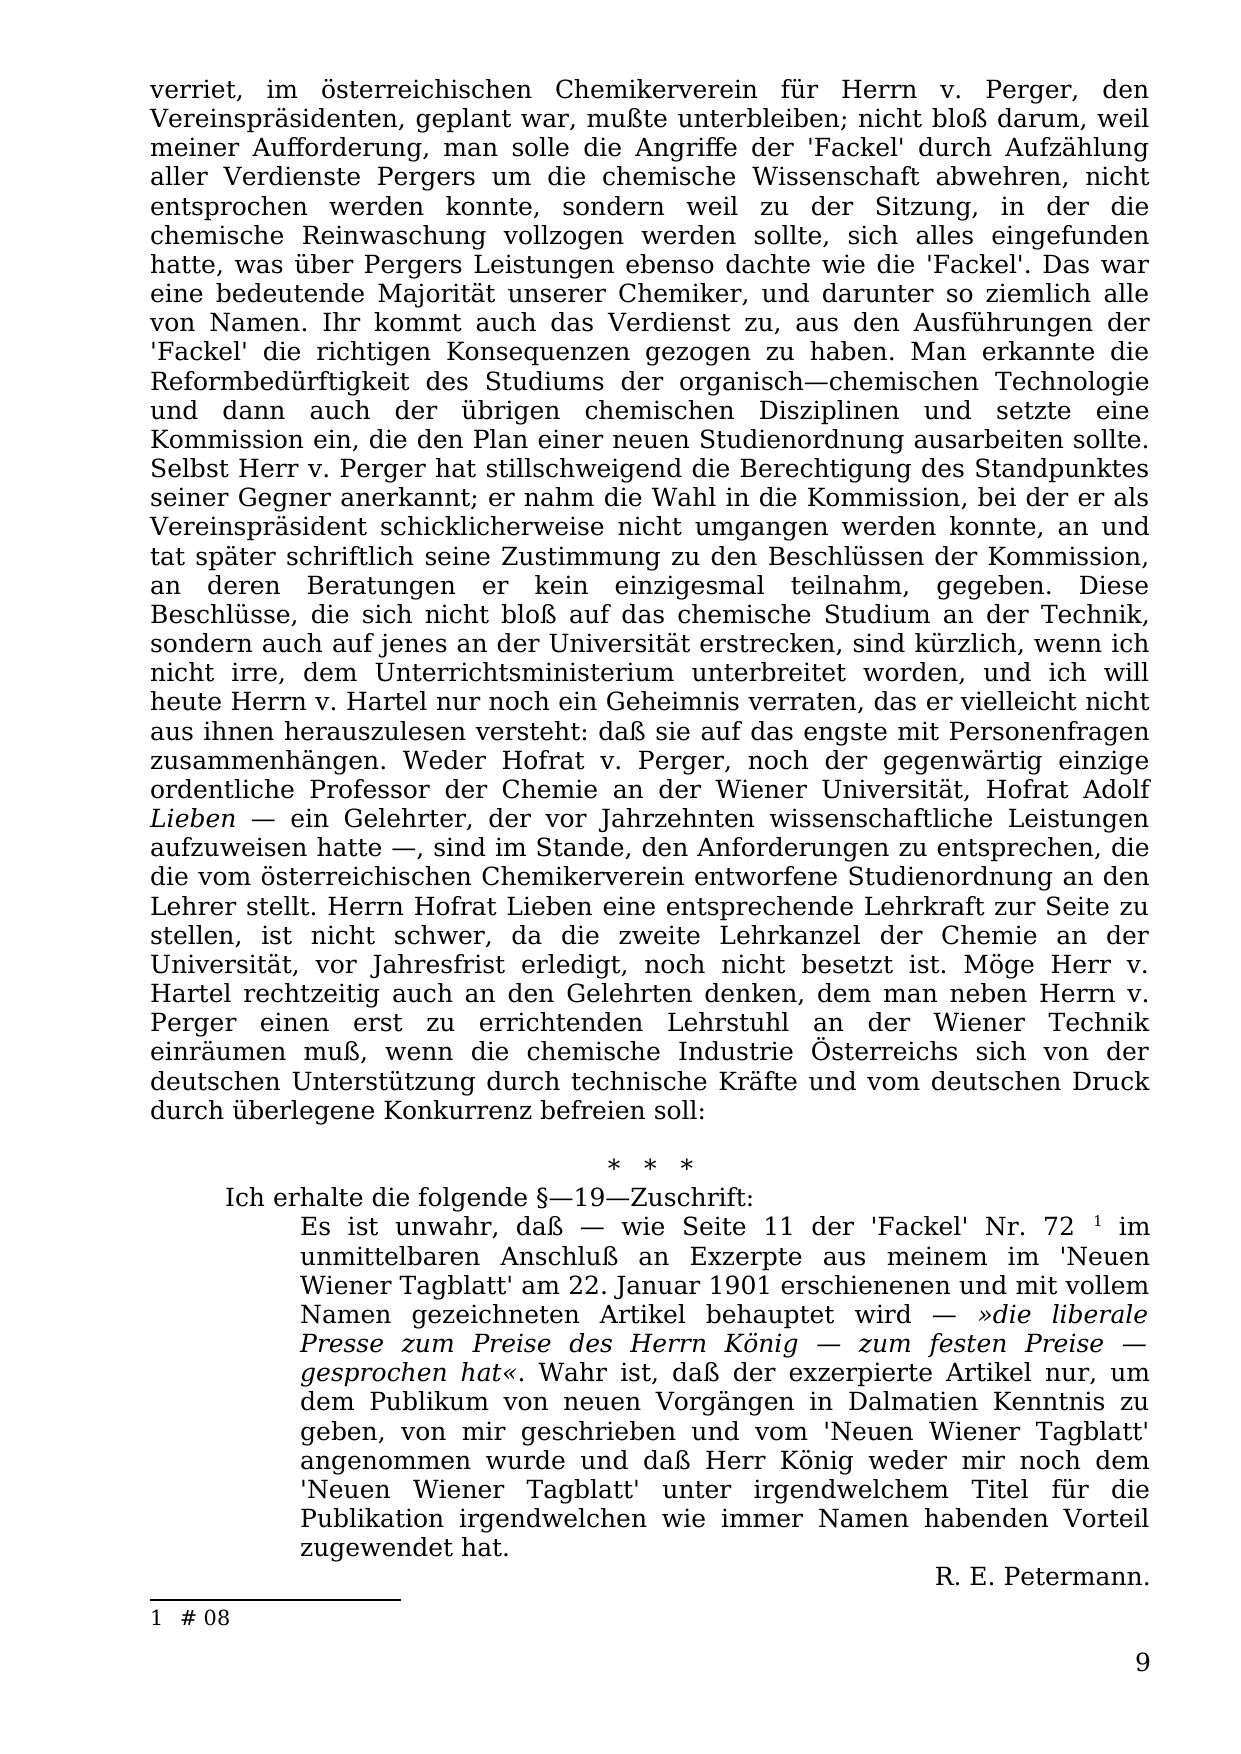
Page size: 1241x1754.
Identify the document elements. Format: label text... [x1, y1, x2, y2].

text R. E. Petermann. [150, 1562, 1151, 1592]
text verriet, im österreichischen Chemikerverein für Herrn v. Perger, den Vereinspräsidenten, geplant war, mußte unterbleiben; nicht bloß darum, weil meiner Aufforderung, man solle die Angriffe der 'Fackel' durch Aufzählung aller Verdienste Pergers um die chemische Wissenschaft abwehren, nicht entsprochen werden konnte, sondern weil zu der Sitzung, in der die chemische Reinwaschung vollzogen werden sollte, sich alles eingefunden hatte, was über Pergers Leistungen ebenso dachte wie die 'Fackel'. Das war eine bedeutende Majorität unserer Chemiker, und darunter so ziemlich alle von Namen. Ihr kommt auch das Verdienst zu, aus den Ausführungen der 'Fackel' die richtigen Konsequenzen gezogen zu haben. Man erkannte die Reformbedürftigkeit des Studiums der organisch—chemischen Technologie und dann auch der übrigen chemischen Disziplinen und setzte eine Kommission ein, die den Plan einer neuen Studienordnung ausarbeiten sollte. Selbst Herr v. Perger hat stillschweigend die Berechtigung des Standpunktes seiner Gegner anerkannt; er nahm die Wahl in die Kommission, bei der er als Vereinspräsident schicklicherweise nicht umgangen werden konnte, an und tat später schriftlich seine Zustimmung zu den Beschlüssen der Kommission, an deren Beratungen er kein einzigesmal teilnahm, gegeben. Diese Beschlüsse, die sich nicht bloß auf das chemische Studium an der Technik, sondern auch auf jenes an der Universität erstrecken, sind kürzlich, wenn ich nicht irre, dem Unterrichtsministerium unterbreitet worden, und ich will heute Herrn v. Hartel nur noch ein Geheimnis verraten, das er vielleicht nicht aus ihnen herauszulesen versteht: daß sie auf das engste mit Personenfragen zusammenhängen. Weder Hofrat v. Perger, noch der gegenwärtig einzige ordentliche Professor der Chemie an der Wiener Universität, Hofrat Adolf Lieben — ein Gelehrter, der vor Jahrzehnten wissenschaftliche Leistungen aufzuweisen hatte —, sind im Stande, den Anforderungen zu entsprechen, die die vom österreichischen Chemikerverein entworfene Studienordnung an den Lehrer stellt. Herrn Hofrat Lieben eine entsprechende Lehrkraft zur Seite zu stellen, ist nicht schwer, da die zweite Lehrkanzel der Chemie an der Universität, vor Jahresfrist erledigt, noch nicht besetzt ist. Möge Herr v. Hartel rechtzeitig auch an den Gelehrten denken, dem man neben Herrn v. Perger einen erst zu errichtenden Lehrstuhl an der Wiener Technik einräumen muß, wenn die chemische Industrie Österreichs sich von der deutschen Unterstützung durch technische Kräfte und vom deutschen Druck durch überlegene Konkurrenz befreien soll: [150, 75, 1151, 1125]
text * * * [150, 1154, 1151, 1183]
text Es ist unwahr, daß — wie Seite 11 der 'Fackel' Nr. 72 im unmittelbaren Anschluß an Exzerpte aus meinem im 'Neuen Wiener Tagblatt' am 22. Januar 1901 erschienenen und mit vollem Namen gezeichneten Artikel behauptet wird — »die liberale Presse zum Preise des Herrn König — zum festen Preise — gesprochen hat«. Wahr ist, daß der exzerpierte Artikel nur, um dem Publikum von neuen Vorgängen in Dalmatien Kenntnis zu geben, von mir geschrieben und vom 'Neuen Wiener Tagblatt' angenommen wurde und daß Herr König weder mir noch dem 'Neuen Wiener Tagblatt' unter irgendwelchem Titel für die Publikation irgendwelchen wie immer Namen habenden Vorteil zugewendet hat. [300, 1212, 1151, 1562]
text # 08 [150, 1606, 1151, 1631]
text Ich erhalte die folgende §—19—Zuschrift: [150, 1183, 1151, 1212]
